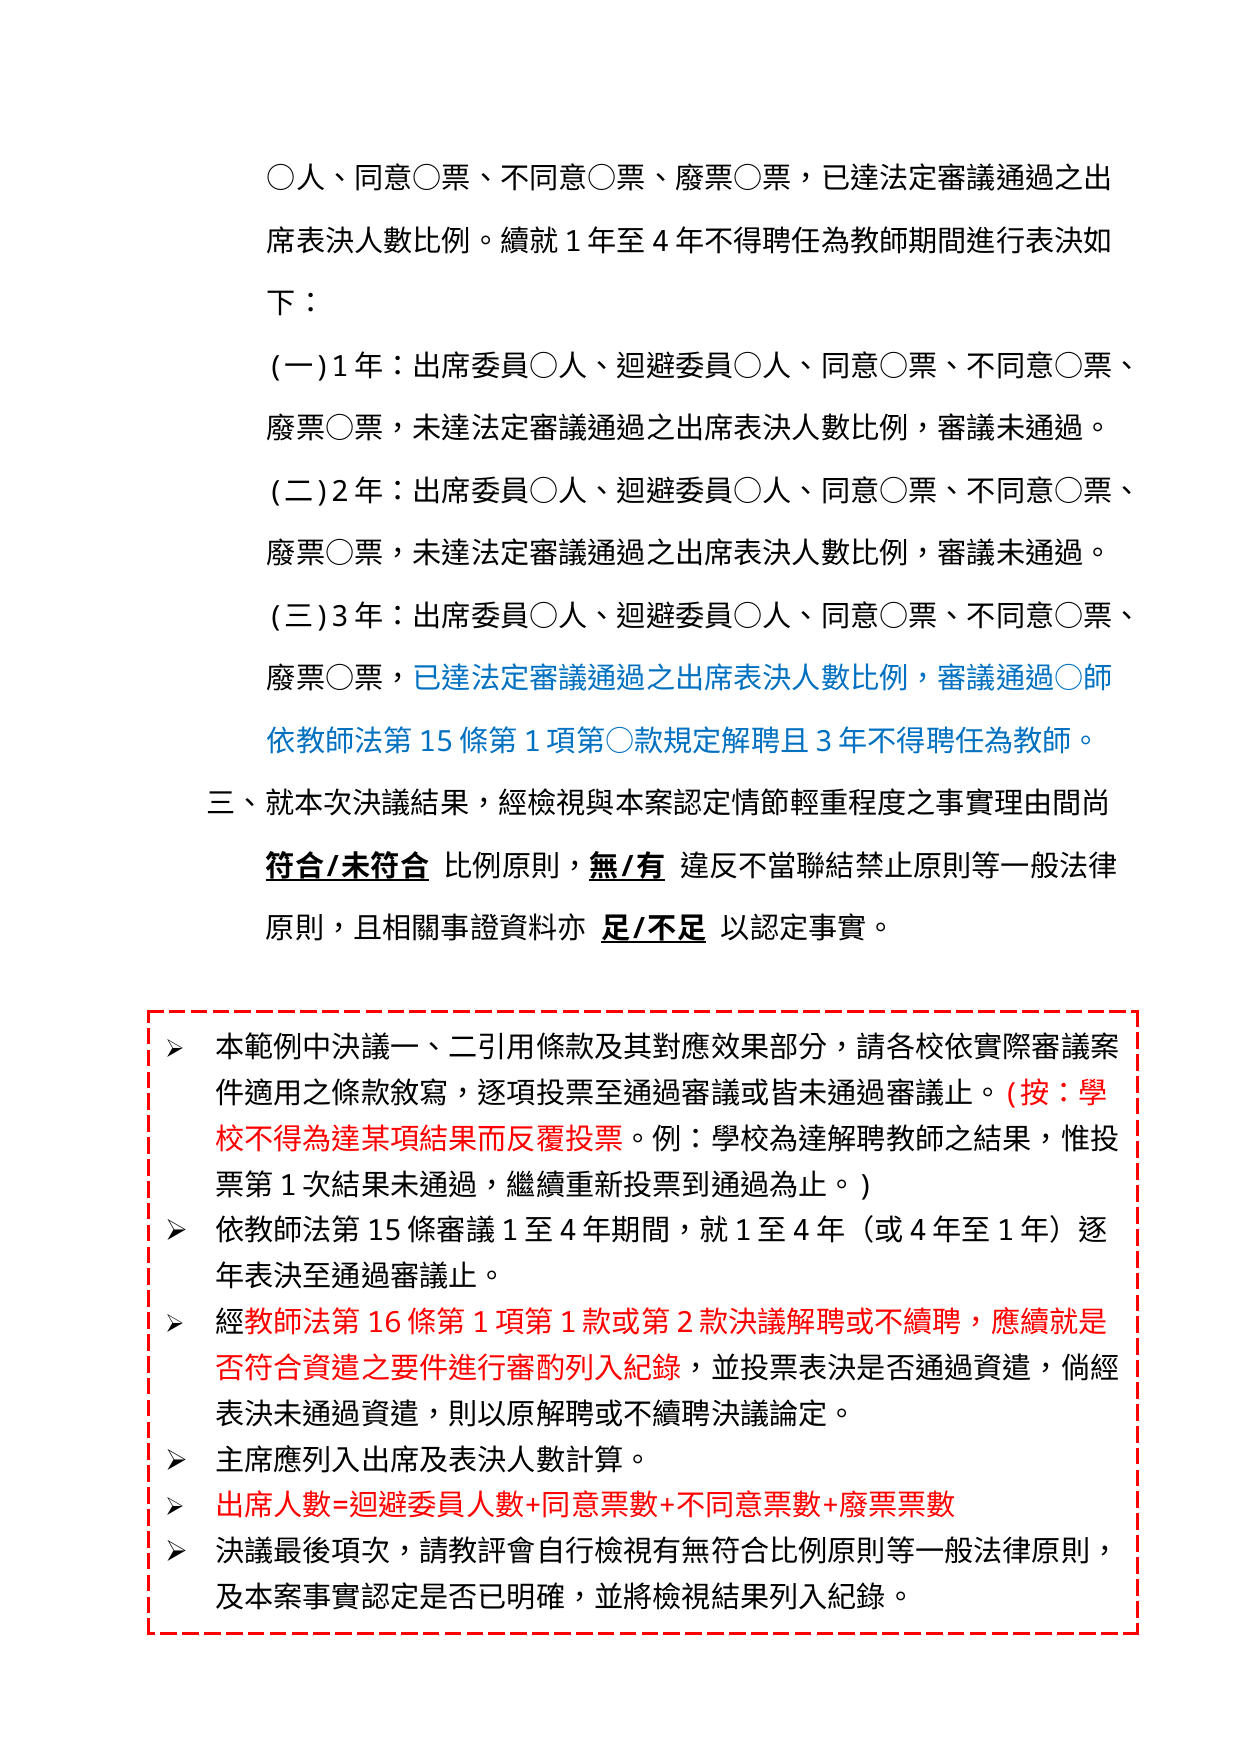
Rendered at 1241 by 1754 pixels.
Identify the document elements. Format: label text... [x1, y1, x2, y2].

list ○人、同意○票、不同意○票、廢票○票，已達法定審議通過之出席表決人數比例。續就1年至4年不得聘任為教師期間進行表決如下： [192, 134, 1137, 322]
list 本範例中決議一、二引用條款及其對應效果部分，請各校依實際審議案件適用之條款敘寫，逐項投票至通過審議或皆未通過審議止。(按：學校不得為達某項結果而反覆投票。例：學校為達解聘教師之結果，惟投票第1次結果未通過，繼續重新投票到通過為止。) [165, 1021, 1121, 1204]
list 出席人數=迴避委員人數+同意票數+不同意票數+廢票票數 [165, 1479, 1121, 1525]
list 經教師法第16條第1項第1款或第2款決議解聘或不續聘，應續就是否符合資遣之要件進行審酌列入紀錄，並投票表決是否通過資遣，倘經表決未通過資遣，則以原解聘或不續聘決議論定。 [165, 1296, 1121, 1433]
list 主席應列入出席及表決人數計算。 [165, 1433, 1121, 1479]
list 依教師法第15條審議1至4年期間，就1至4年（或4年至1年）逐年表決至通過審議止。 [165, 1204, 1121, 1296]
text (一)1年：出席委員○人、迴避委員○人、同意○票、不同意○票、廢票○票，未達法定審議通過之出席表決人數比例，審議未通過。 [267, 322, 1137, 447]
text 三、就本次決議結果，經檢視與本案認定情節輕重程度之事實理由間尚符合/未符合 比例原則，無/有 違反不當聯結禁止原則等一般法律原則，且相關事證資料亦 足/不足 以認定事實。 [206, 759, 1137, 947]
list 決議最後項次，請教評會自行檢視有無符合比例原則等一般法律原則，及本案事實認定是否已明確，並將檢視結果列入紀錄。 [165, 1525, 1121, 1617]
text (三)3年：出席委員○人、迴避委員○人、同意○票、不同意○票、廢票○票，已達法定審議通過之出席表決人數比例，審議通過○師依教師法第15條第1項第○款規定解聘且3年不得聘任為教師。 [267, 572, 1137, 759]
text (二)2年：出席委員○人、迴避委員○人、同意○票、不同意○票、廢票○票，未達法定審議通過之出席表決人數比例，審議未通過。 [267, 447, 1137, 572]
